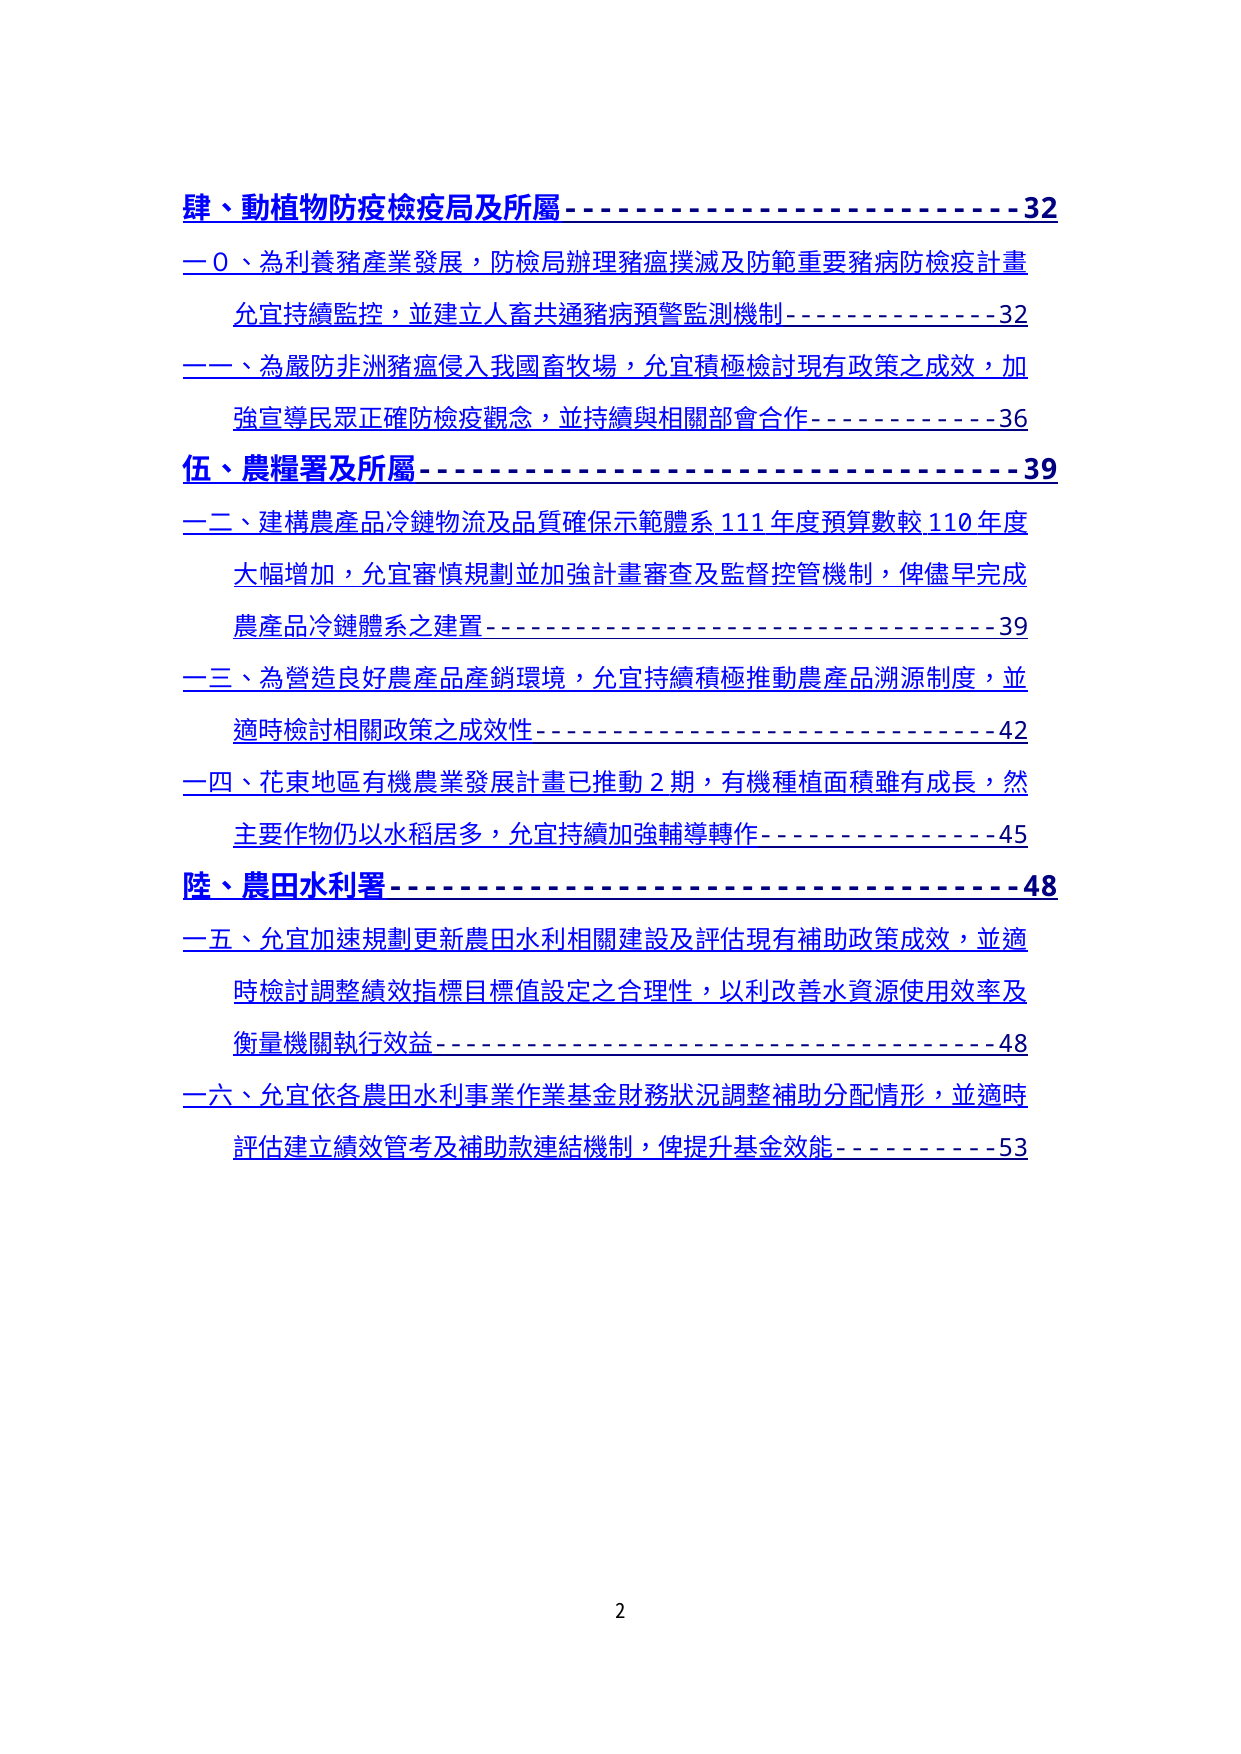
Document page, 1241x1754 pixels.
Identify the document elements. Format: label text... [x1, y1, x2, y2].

text 一六、允宜依各農田水利事業作業基金財務狀況調整補助分配情形，並適時 [183, 1063, 1028, 1106]
text 一三、為營造良好農產品產銷環境，允宜持續積極推動農產品溯源制度，並 [183, 646, 1028, 690]
text 評估建立績效管考及補助款連結機制，俾提升基金效能 53 [183, 1108, 1028, 1167]
text 適時檢討相關政策之成效性 42 [183, 692, 1028, 750]
text [183, 223, 1058, 229]
text 伍、農糧署及所屬 39 [183, 438, 1058, 482]
text 主要作物仍以水稻居多，允宜持續加強輔導轉作 45 [183, 796, 1028, 854]
text 一二、建構農產品冷鏈物流及品質確保示範體系111年度預算數較110年度大幅增加，允宜審慎規劃並加強計畫審查及監督控管機制，俾儘早完成農產品冷鏈體系之建置 39 [183, 490, 1028, 646]
text 一一、為嚴防非洲豬瘟侵入我國畜牧場，允宜積極檢討現有政策之成效，加 [183, 333, 1028, 377]
text [183, 900, 1058, 906]
text 一０、為利養豬產業發展，防檢局辦理豬瘟撲滅及防範重要豬病防檢疫計畫，允宜持續監控，並建立人畜共通豬病預警監測機制 32 [183, 275, 1028, 333]
text 一五、允宜加速規劃更新農田水利相關建設及評估現有補助政策成效，並適 [183, 906, 1028, 950]
text 一四、花東地區有機農業發展計畫已推動2期，有機種植面積雖有成長，然 [183, 750, 1028, 794]
text [183, 484, 1058, 490]
text 陸、農田水利署 48 [183, 854, 1058, 898]
text 強宣導民眾正確防檢疫觀念，並持續與相關部會合作 36 [183, 379, 1028, 438]
text 一０、為利養豬產業發展，防檢局辦理豬瘟撲滅及防範重要豬病防檢疫計畫，允宜持續監控，並建立人畜共通豬病預警監測機制 32 [183, 229, 1028, 273]
text 時檢討調整績效指標目標值設定之合理性，以利改善水資源使用效率及衡量機關執行效益 48 [183, 952, 1028, 1063]
text 肆、動植物防疫檢疫局及所屬 32 [183, 177, 1058, 221]
